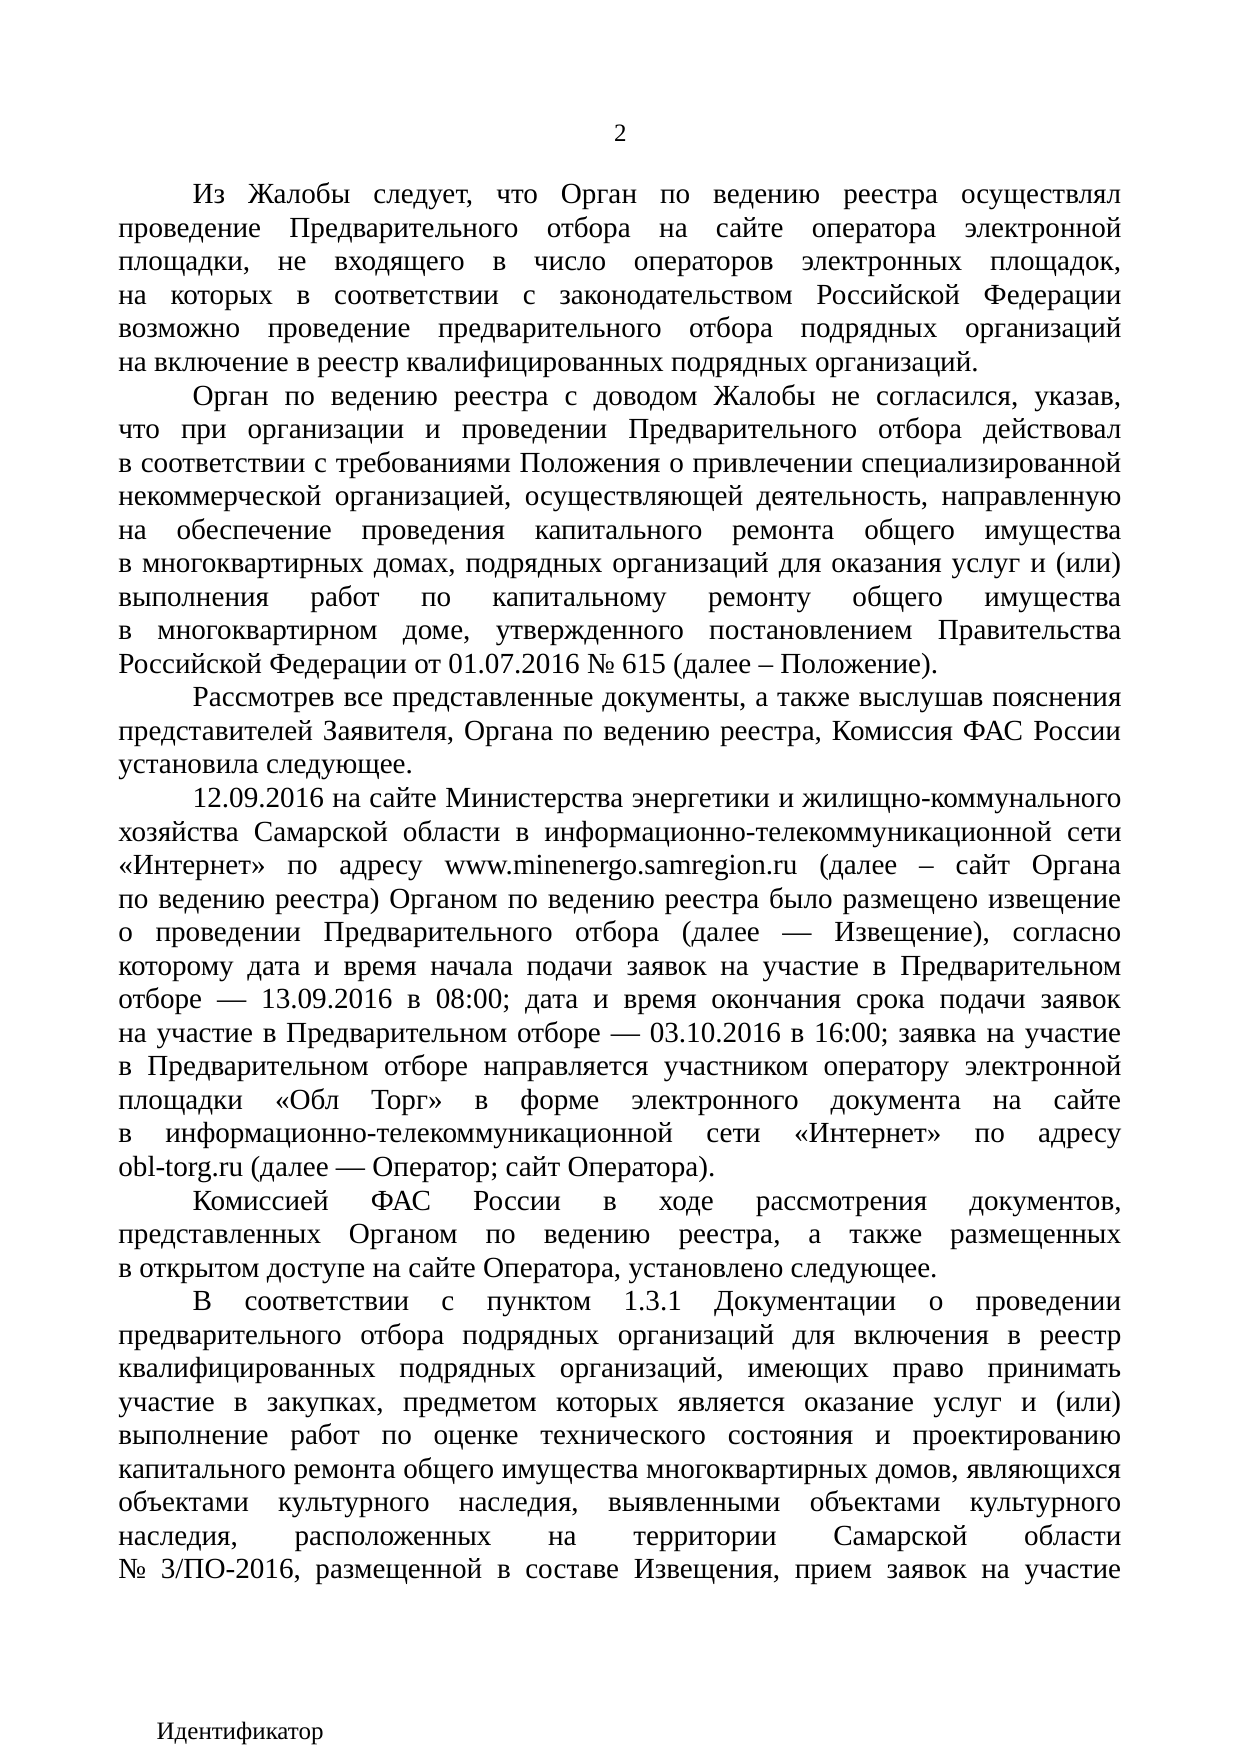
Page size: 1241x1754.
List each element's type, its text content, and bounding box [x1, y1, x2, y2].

text В соответствии с пунктом 1.3.1 Документации о проведении предварительного отбора подрядных организаций для включения в реестр квалифицированных подрядных организаций, имеющих право принимать участие в закупках, предметом которых является оказание услуг и (или) выполнение работ по оценке технического состояния и проектированию капитального ремонта общего имущества многоквартирных домов, являющихся объектами культурного наследия, выявленными объектами культурного наследия, расположенных на территории Самарской области № 3/ПО-2016, размещенной в составе Извещения, прием заявок на участие [118, 1283, 1122, 1585]
text Из Жалобы следует, что Орган по ведению реестра осуществлял проведение Предварительного отбора на сайте оператора электронной площадки, не входящего в число операторов электронных площадок, на которых в соответствии с законодательством Российской Федерации возможно проведение предварительного отбора подрядных организаций на включение в реестр квалифицированных подрядных организаций. [118, 176, 1122, 378]
text Комиссией ФАС России в ходе рассмотрения документов, представленных Органом по ведению реестра, а также размещенных в открытом доступе на сайте Оператора, установлено следующее. [118, 1183, 1122, 1283]
text Орган по ведению реестра с доводом Жалобы не согласился, указав, что при организации и проведении Предварительного отбора действовал в соответствии с требованиями Положения о привлечении специализированной некоммерческой организацией, осуществляющей деятельность, направленную на обеспечение проведения капитального ремонта общего имущества в многоквартирных домах, подрядных организаций для оказания услуг и (или) выполнения работ по капитальному ремонту общего имущества в многоквартирном доме, утвержденного постановлением Правительства Российской Федерации от 01.07.2016 № 615 (далее – Положение). [118, 378, 1122, 679]
text 12.09.2016 на сайте Министерства энергетики и жилищно-коммунального хозяйства Самарской области в информационно-телекоммуникационной сети «Интернет» по адресу www.minenergo.samregion.ru (далее – сайт Органа по ведению реестра) Органом по ведению реестра было размещено извещение о проведении Предварительного отбора (далее — Извещение), согласно которому дата и время начала подачи заявок на участие в Предварительном отборе — 13.09.2016 в 08:00; дата и время окончания срока подачи заявок на участие в Предварительном отборе — 03.10.2016 в 16:00; заявка на участие в Предварительном отборе направляется участником оператору электронной площадки «Обл Торг» в форме электронного документа на сайте в информационно-телекоммуникационной сети «Интернет» по адресу obl-torg.ru (далее — Оператор; сайт Оператора). [118, 780, 1122, 1183]
text Рассмотрев все представленные документы, а также выслушав пояснения представителей Заявителя, Органа по ведению реестра, Комиссия ФАС России установила следующее. [118, 679, 1122, 780]
